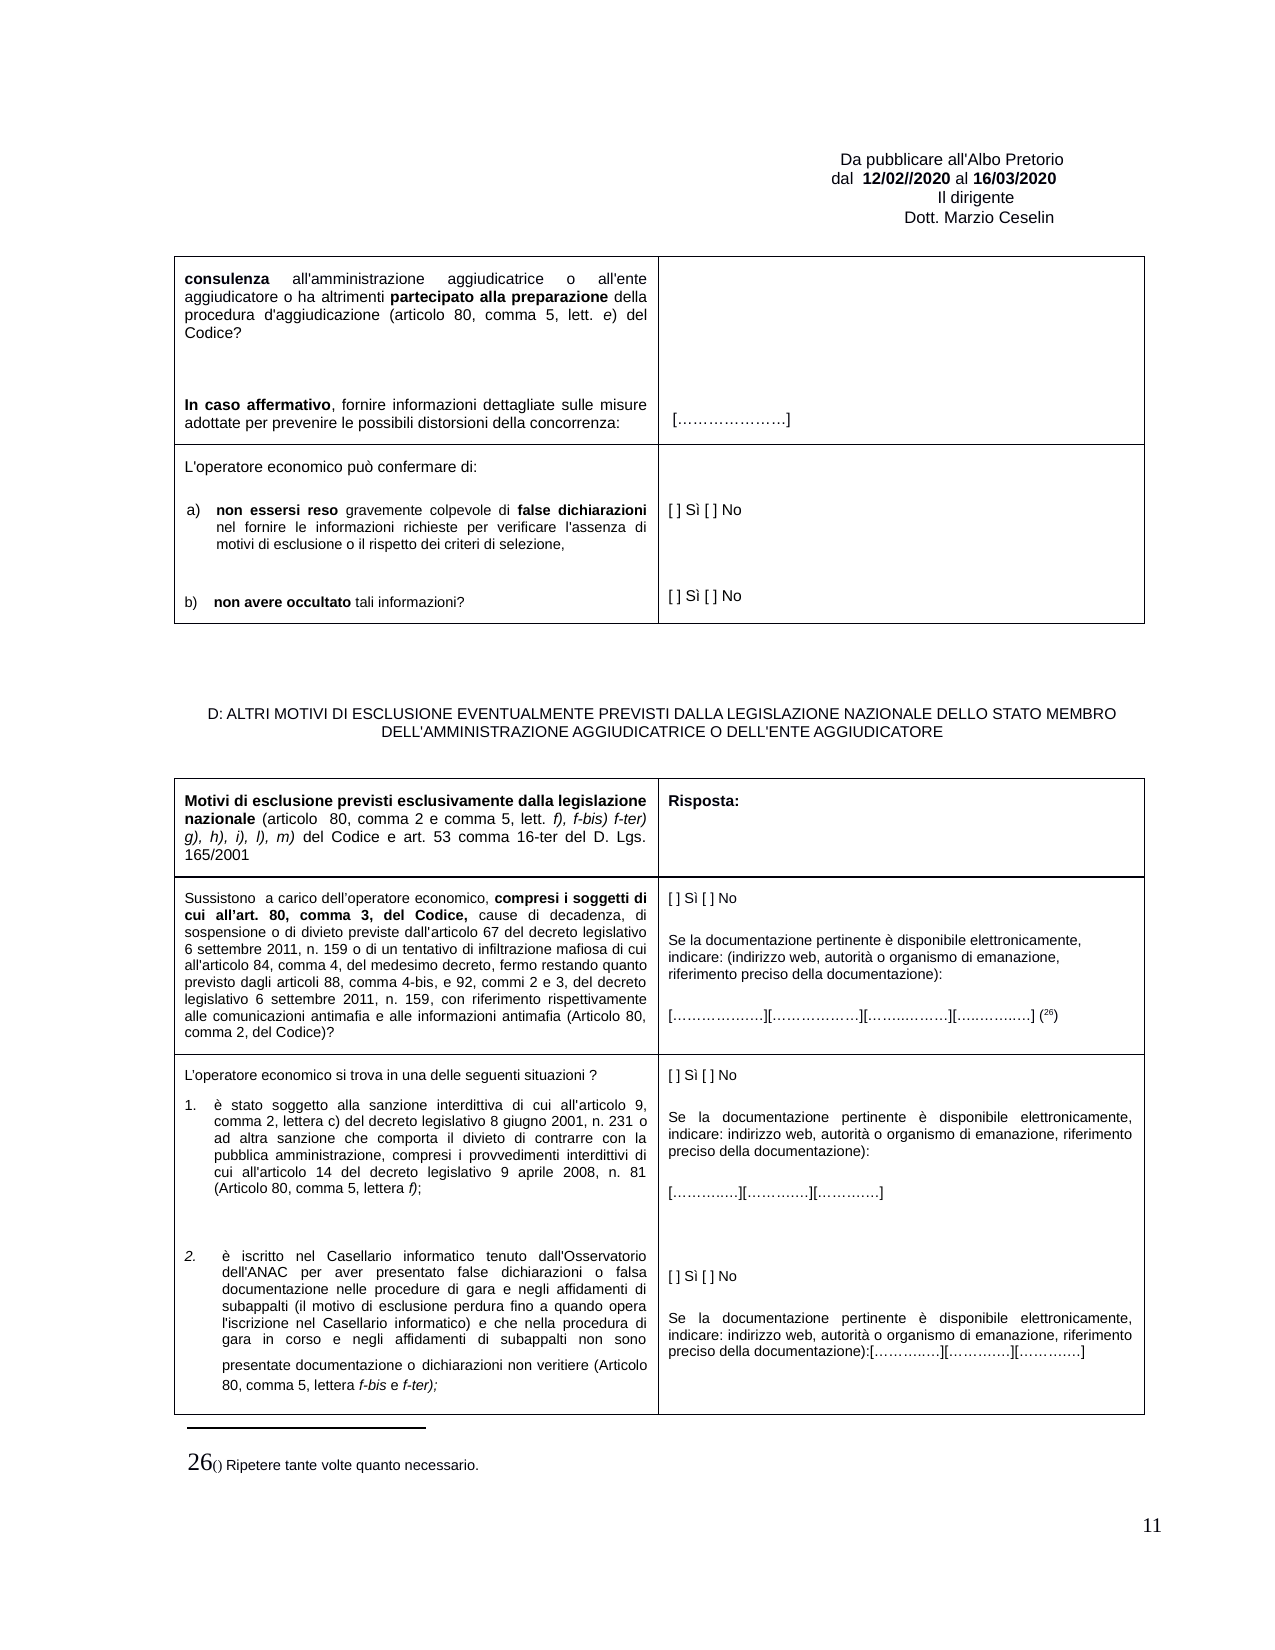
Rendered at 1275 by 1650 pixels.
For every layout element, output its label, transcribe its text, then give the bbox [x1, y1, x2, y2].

title D: Altri motivi di esclusione eventualmente previsti dalla legislazione nazionale dello Stato membro dell'amministrazione aggiudicatrice o dell'ente aggiudicatore [187, 705, 1137, 741]
table_cell L'operatore economico può confermare di: non essersi reso gravemente colpevole di false dichiarazioni nel fornire le informazioni richieste per verificare l'assenza di motivi di esclusione o il rispetto dei criteri di selezione, b) non avere occultato tali informazioni? [175, 445, 658, 623]
table_cell [ ] Sì [ ] No Se la documentazione pertinente è disponibile elettronicamente, indicare: (indirizzo web, autorità o organismo di emanazione, riferimento preciso della documentazione): […………….…][………………][……..………][…..……..…] () [659, 878, 1144, 1053]
table_cell Sussistono a carico dell’operatore economico, compresi i soggetti di cui all’art. 80, comma 3, del Codice, cause di decadenza, di sospensione o di divieto previste dall'articolo 67 del decreto legislativo 6 settembre 2011, n. 159 o di un tentativo di infiltrazione mafiosa di cui all'articolo 84, comma 4, del medesimo decreto, fermo restando quanto previsto dagli articoli 88, comma 4-bis, e 92, commi 2 e 3, del decreto legislativo 6 settembre 2011, n. 159, con riferimento rispettivamente alle comunicazioni antimafia e alle informazioni antimafia (Articolo 80, comma 2, del Codice)? [175, 878, 658, 1053]
table_header Motivi di esclusione previsti esclusivamente dalla legislazione nazionale (articolo 80, comma 2 e comma 5, lett. f), f-bis) f-ter) g), h), i), l), m) del Codice e art. 53 comma 16-ter del D. Lgs. 165/2001 [175, 779, 658, 876]
table_header Risposta: [659, 779, 1144, 876]
table_cell consulenza all'amministrazione aggiudicatrice o all'ente aggiudicatore o ha altrimenti partecipato alla preparazione della procedura d'aggiudicazione (articolo 80, comma 5, lett. e) del Codice? In caso affermativo, fornire informazioni dettagliate sulle misure adottate per prevenire le possibili distorsioni della concorrenza: [175, 257, 658, 444]
table_cell L’operatore economico si trova in una delle seguenti situazioni ? è stato soggetto alla sanzione interdittiva di cui all'articolo 9, comma 2, lettera c) del decreto legislativo 8 giugno 2001, n. 231 o ad altra sanzione che comporta il divieto di contrarre con la pubblica amministrazione, compresi i provvedimenti interdittivi di cui all'articolo 14 del decreto legislativo 9 aprile 2008, n. 81 (Articolo 80, comma 5, lettera f); è iscritto nel Casellario informatico tenuto dall'Osservatorio dell'ANAC per aver presentato false dichiarazioni o falsa documentazione nelle procedure di gara e negli affidamenti di subappalti (il motivo di esclusione perdura fino a quando opera l'iscrizione nel Casellario informatico) e che nella procedura di gara in corso e negli affidamenti di subappalti non sono presentate documentazione o dichiarazioni non veritiere (Articolo 80, comma 5, lettera f-bis e f-ter); è iscritto nel casellario informatico tenuto dall'Osservatorio dell'ANAC per aver presentato false dichiarazioni o falsa documentazione ai fini del rilascio dell'attestazione di qualificazione, per il periodo durante il quale perdura l'iscrizione (Articolo 80, comma 5, lettera g); ha violato il divieto di intestazione fiduciaria di cui all'articolo 17 della legge 19 marzo 1990, n. 55 (Articolo 80, comma 5, lettera h)? In caso affermativo : - indicare la data dell’accertamento definitivo e l’autorità o organismo di emanazione: - la violazione è stata rimossa ? è in regola con le norme che disciplinano il diritto al lavoro dei disabili di cui alla legge 12 marzo 1999, n. 68 (Articolo 80, comma 5, lettera i); è stato vittima, o uno dei soggetti di cui all’art. 80, comma 3 del Codice, dei reati previsti e puniti dagli articoli 317 e 629 del codice penale aggravati ai sensi dell'articolo 7 del decreto-legge 13 maggio 1991, n. 152, convertito, con modificazioni, dalla legge 12 luglio 1991, n. 203? In caso affermativo: - ha denunciato i fatti all’autorità giudiziaria? - ricorrono i casi previsti all’articolo 4, primo comma, della Legge 24 novembre 1981, n. 689 (articolo 80, comma 5, lettera l) ? si trova rispetto ad un altro partecipante alla medesima procedura di affidamento, in una situazione di controllo di cui all'articolo 2359 del codice civile o in una qualsiasi relazione, anche di fatto, se la situazione di controllo o la relazione comporti che le offerte sono imputabili ad un unico centro decisionale (articolo 80, comma 5, lettera m)? [175, 1055, 658, 1414]
table_cell [ ] Sì [ ] No Se la documentazione pertinente è disponibile elettronicamente, indicare: indirizzo web, autorità o organismo di emanazione, riferimento preciso della documentazione): [………..…][……….…][……….…] [ ] Sì [ ] No Se la documentazione pertinente è disponibile elettronicamente, indicare: indirizzo web, autorità o organismo di emanazione, riferimento preciso della documentazione):[………..…][……….…][……….…] [659, 1055, 1144, 1414]
table_cell […………………] [659, 257, 1144, 444]
table_cell [ ] Sì [ ] No [ ] Sì [ ] No [659, 445, 1144, 623]
